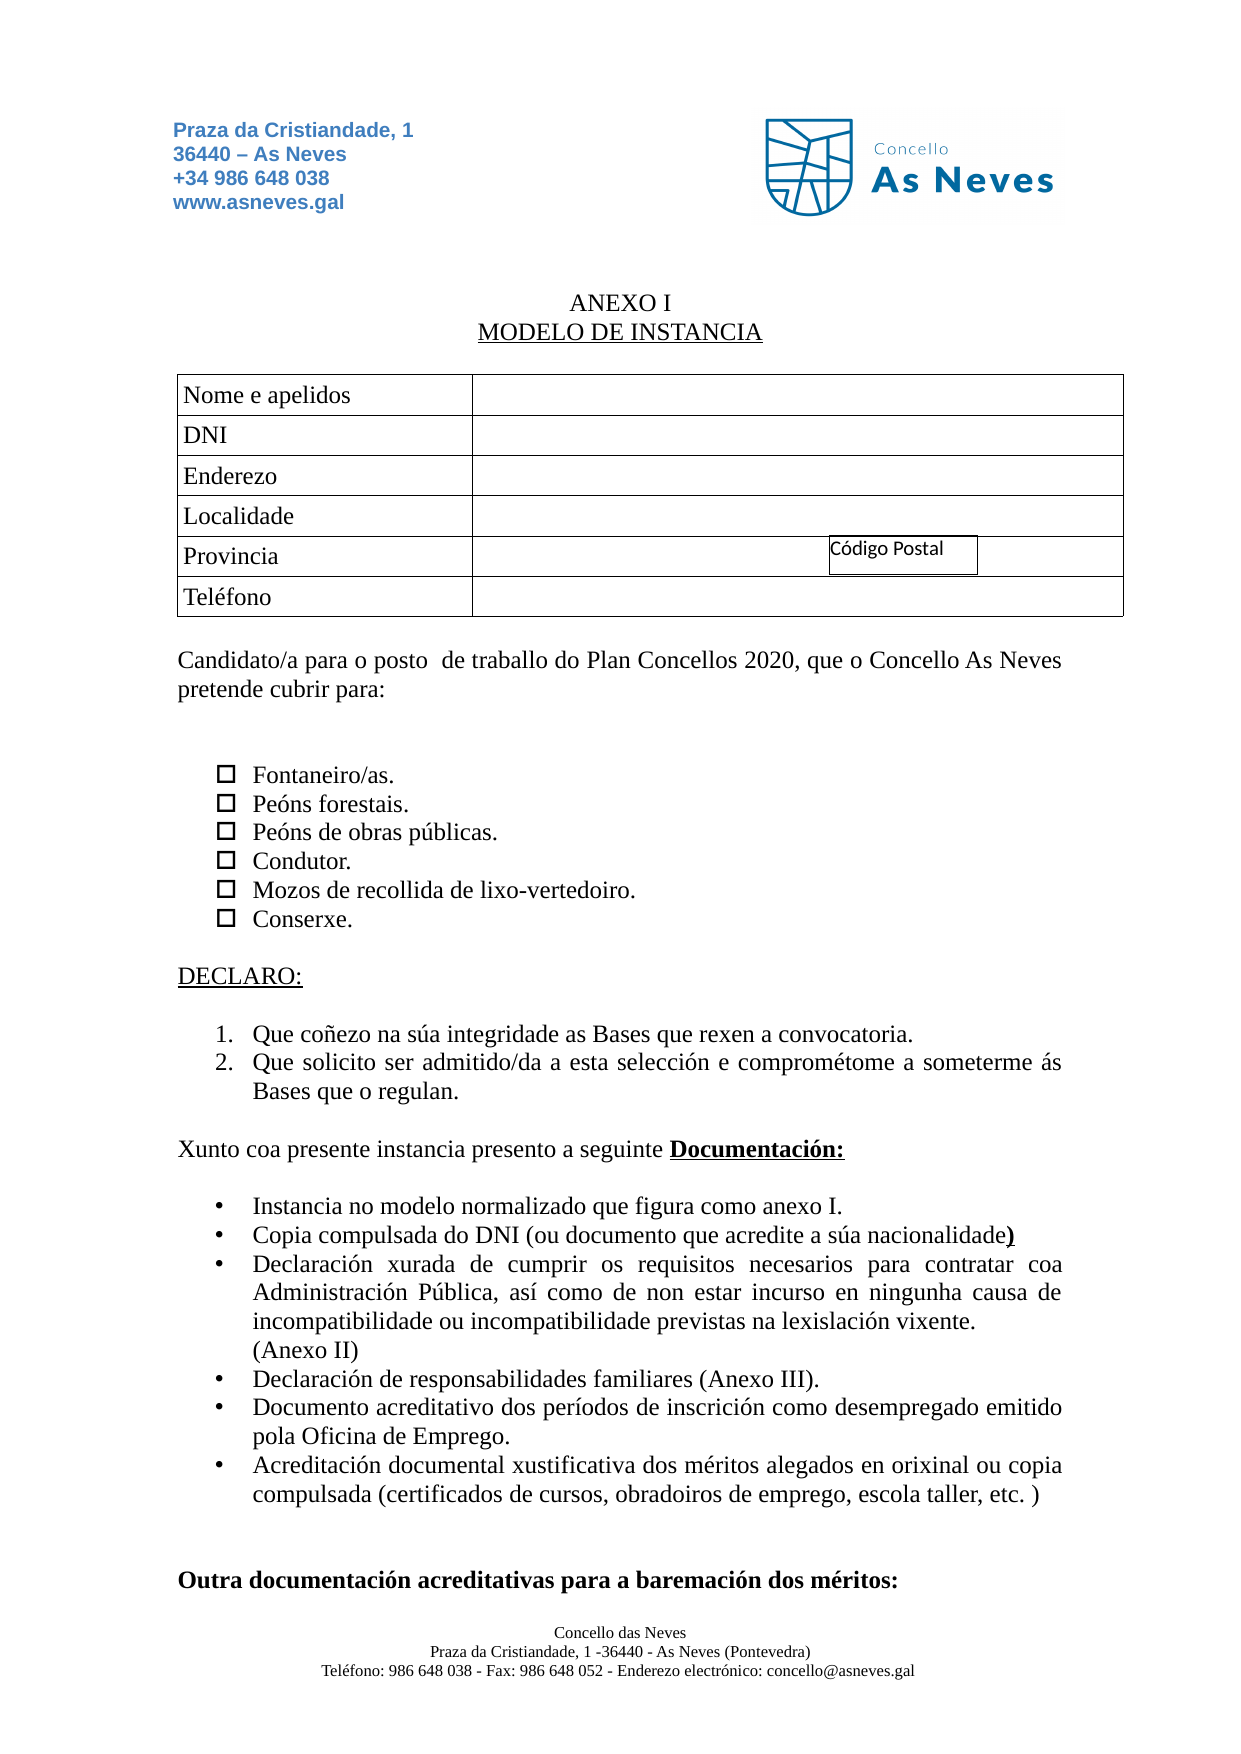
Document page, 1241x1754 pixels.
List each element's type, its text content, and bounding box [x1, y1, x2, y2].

text MODELO DE INSTANCIA [177, 317, 1063, 346]
list Condutor. [215, 846, 1063, 875]
table_cell Enderezo [178, 456, 472, 495]
list Acreditación documental xustificativa dos méritos alegados en orixinal ou copia compulsada (certificados de cursos, obradoiros de emprego, escola taller, etc. ) [215, 1450, 1063, 1507]
table_cell [473, 416, 1123, 455]
table_cell [830, 537, 977, 574]
list Declaración xurada de cumprir os requisitos necesarios para contratar coa Administración Pública, así como de non estar incurso en ningunha causa de incompatibilidade ou incompatibilidade previstas na lexislación vixente. [215, 1249, 1063, 1335]
list Mozos de recollida de lixo-vertedoiro. [215, 875, 1063, 904]
table_cell Teléfono [178, 577, 472, 616]
text ANEXO I [177, 288, 1063, 317]
list Conserxe. [215, 904, 1063, 932]
list Que solicito ser admitido/da a esta selección e comprométome a someterme ás Bases que o regulan. [215, 1047, 1063, 1105]
list Copia compulsada do DNI (ou documento que acredite a súa nacionalidade) [215, 1220, 1063, 1249]
list Documento acreditativo dos períodos de inscrición como desempregado emitido pola Oficina de Emprego. [215, 1392, 1063, 1450]
table_cell DNI [178, 416, 472, 455]
table_header [473, 375, 1123, 414]
table_cell Provincia [178, 537, 472, 576]
table_header Nome e apelidos [178, 375, 472, 414]
table_cell Localidade [178, 496, 472, 536]
text Xunto coa presente instancia presento a seguinte Documentación: [177, 1134, 1063, 1162]
list Peóns de obras públicas. [215, 817, 1063, 846]
table_cell [473, 456, 1123, 495]
list Que coñezo na súa integridade as Bases que rexen a convocatoria. [215, 1019, 1063, 1047]
table_cell [473, 577, 1123, 616]
text Outra documentación acreditativas para a baremación dos méritos: [177, 1565, 1063, 1594]
list Declaración de responsabilidades familiares (Anexo III). [215, 1364, 1063, 1392]
text Candidato/a para o posto de traballo do Plan Concellos 2020, que o Concello As Neves pretende cubrir para: [177, 645, 1063, 702]
table_cell [473, 496, 1123, 536]
table_cell [473, 537, 1123, 576]
list (Anexo II) [215, 1335, 1063, 1364]
list Instancia no modelo normalizado que figura como anexo I. [215, 1191, 1063, 1220]
list Peóns forestais. [215, 789, 1063, 817]
picture [751, 107, 1065, 225]
text DECLARO: [177, 961, 1063, 990]
list Fontaneiro/as. [215, 760, 1063, 789]
